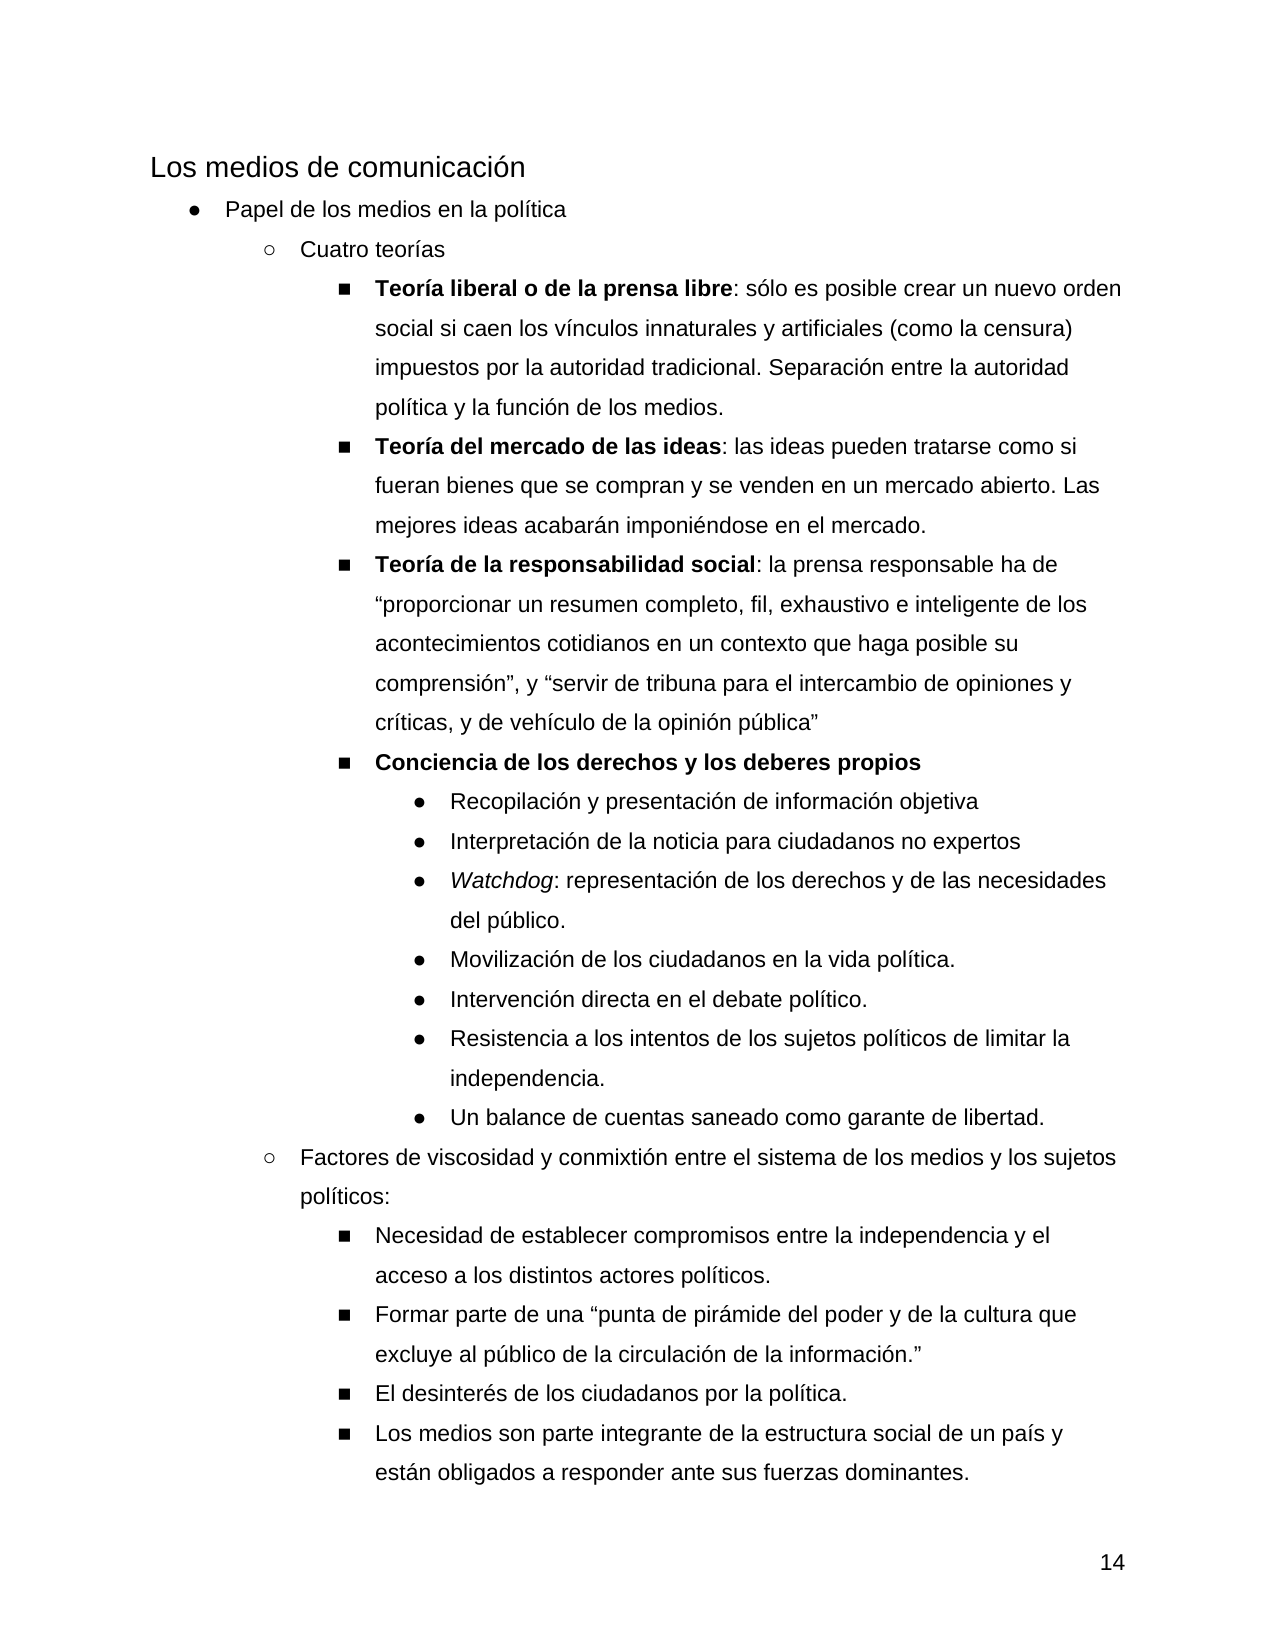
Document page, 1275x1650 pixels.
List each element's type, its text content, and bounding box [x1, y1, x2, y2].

list Papel de los medios en la política [187, 196, 1125, 222]
list Recopilación y presentación de información objetiva [412, 788, 1125, 814]
list Teoría del mercado de las ideas: las ideas pueden tratarse como si fueran bienes que se compran y se venden en un mercado abierto. Las mejores ideas acabarán imponiéndose en el mercado. [337, 433, 1125, 538]
list Intervención directa en el debate político. [412, 986, 1125, 1012]
list Teoría de la responsabilidad social: la prensa responsable ha de “proporcionar un resumen completo, fil, exhaustivo e inteligente de los acontecimientos cotidianos en un contexto que haga posible su comprensión”, y “servir de tribuna para el intercambio de opiniones y críticas, y de vehículo de la opinión pública” [337, 551, 1125, 736]
list Teoría liberal o de la prensa libre: sólo es posible crear un nuevo orden social si caen los vínculos innaturales y artificiales (como la censura) impuestos por la autoridad tradicional. Separación entre la autoridad política y la función de los medios. [337, 275, 1125, 420]
list Necesidad de establecer compromisos entre la independencia y el acceso a los distintos actores políticos. [337, 1222, 1125, 1288]
list Watchdog: representación de los derechos y de las necesidades del público. [412, 867, 1125, 933]
list Formar parte de una “punta de pirámide del poder y de la cultura que excluye al público de la circulación de la información.” [337, 1301, 1125, 1367]
list Los medios son parte integrante de la estructura social de un país y están obligados a responder ante sus fuerzas dominantes. [337, 1420, 1125, 1486]
list Interpretación de la noticia para ciudadanos no expertos [412, 828, 1125, 854]
subtitle Los medios de comunicación [150, 150, 1125, 183]
list El desinterés de los ciudadanos por la política. [337, 1380, 1125, 1407]
list Factores de viscosidad y conmixtión entre el sistema de los medios y los sujetos políticos: [262, 1143, 1125, 1209]
list Resistencia a los intentos de los sujetos políticos de limitar la independencia. [412, 1025, 1125, 1091]
list Movilización de los ciudadanos en la vida política. [412, 946, 1125, 972]
list Cuatro teorías [262, 236, 1125, 262]
list Un balance de cuentas saneado como garante de libertad. [412, 1104, 1125, 1130]
list Conciencia de los derechos y los deberes propios [337, 749, 1125, 775]
